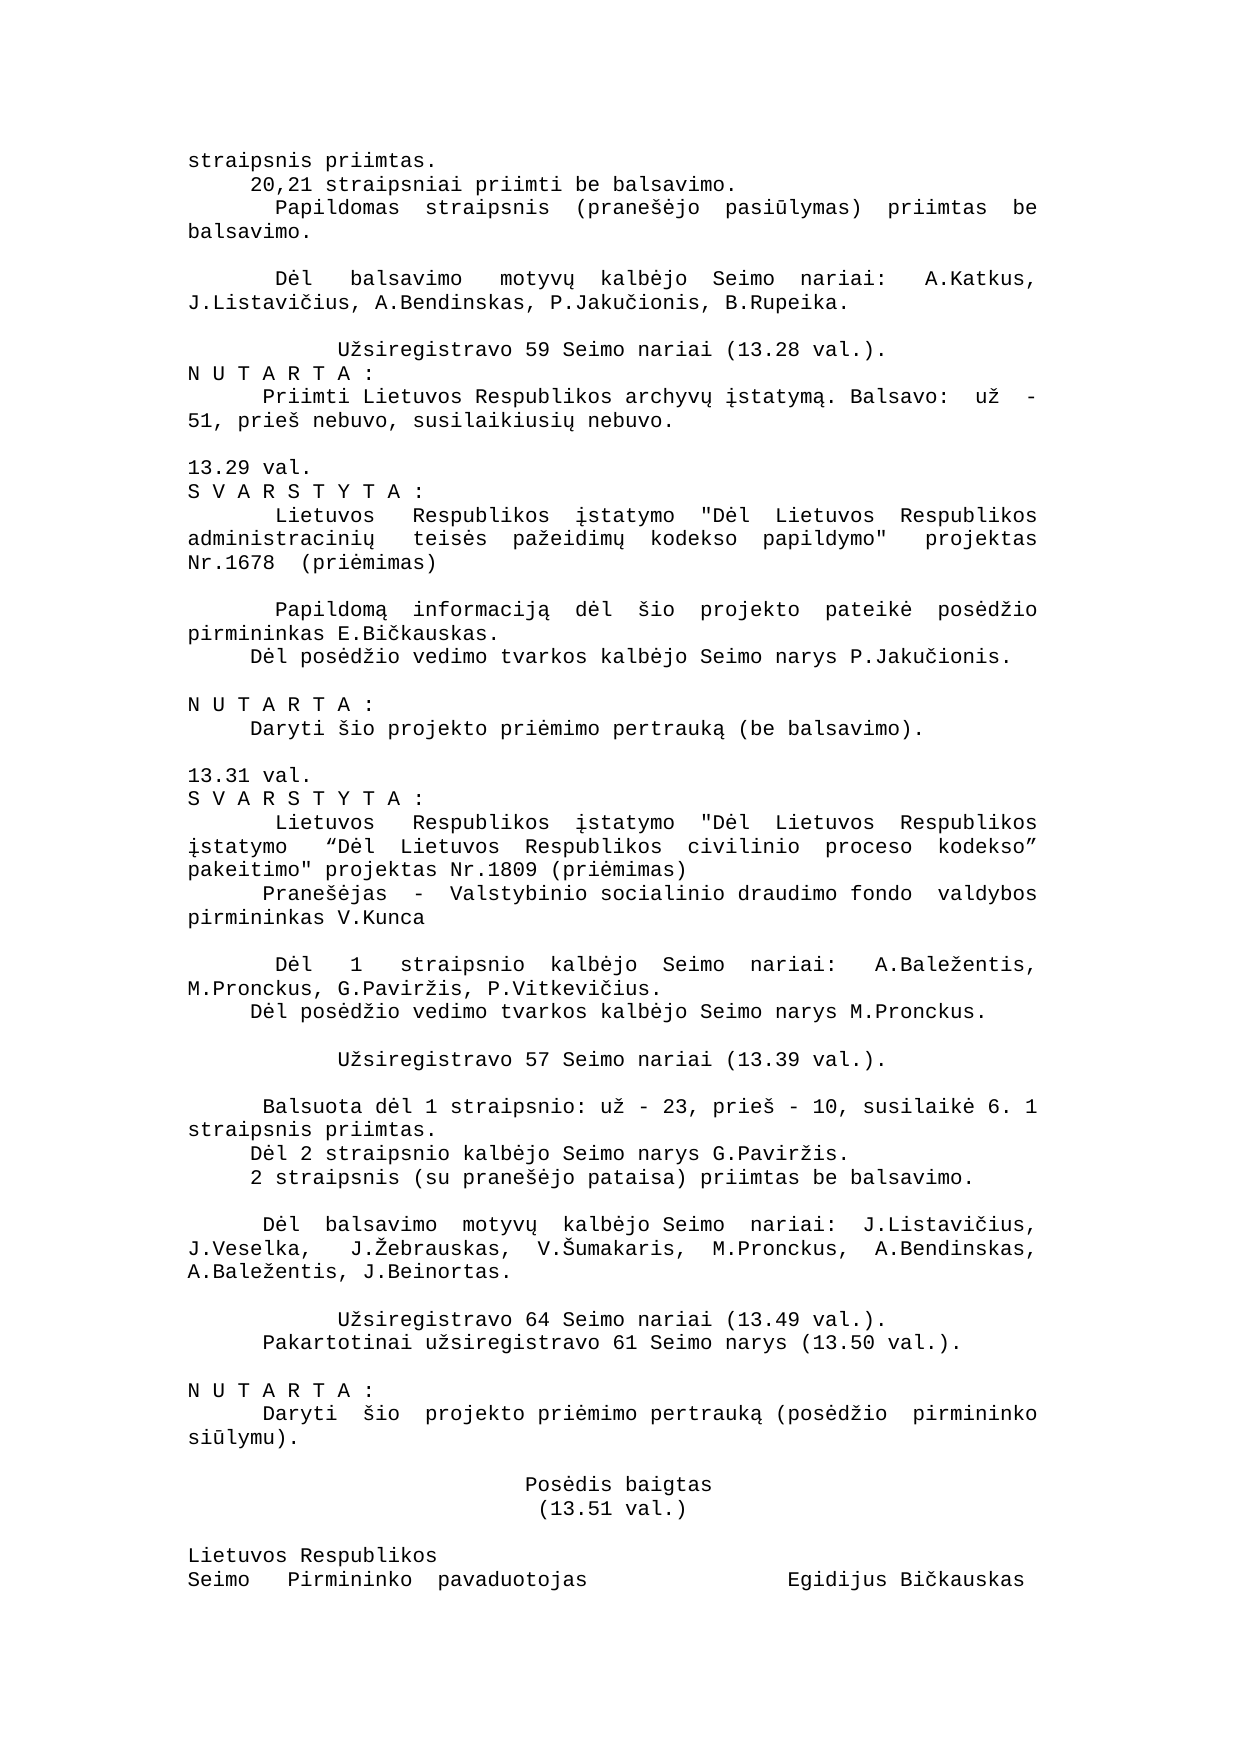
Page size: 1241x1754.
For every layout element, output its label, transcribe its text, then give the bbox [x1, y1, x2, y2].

text N U T A R T A : [187, 694, 1053, 717]
text Priimti Lietuvos Respublikos archyvų įstatymą. Balsavo: už - [187, 386, 1053, 410]
text Posėdis baigtas [187, 1474, 1053, 1498]
text N U T A R T A : [187, 1379, 1053, 1403]
text siūlymu). [187, 1427, 1053, 1451]
text pirmininkas E.Bičkauskas. [187, 623, 1053, 647]
text Nr.1678 (priėmimas) [187, 552, 1053, 576]
text 13.29 val. [187, 457, 1053, 481]
text pirmininkas V.Kunca [187, 907, 1053, 930]
text Užsiregistravo 64 Seimo nariai (13.49 val.). [187, 1309, 1053, 1332]
text (13.51 val.) [187, 1498, 1053, 1521]
text Seimo Pirmininko pavaduotojas Egidijus Bičkauskas [187, 1569, 1053, 1592]
text Papildomą informaciją dėl šio projekto pateikė posėdžio [187, 599, 1053, 623]
text Pakartotinai užsiregistravo 61 Seimo narys (13.50 val.). [187, 1332, 1053, 1356]
text Papildomas straipsnis (pranešėjo pasiūlymas) priimtas be [187, 197, 1053, 221]
text Dėl posėdžio vedimo tvarkos kalbėjo Seimo narys P.Jakučionis. [187, 647, 1053, 670]
text Daryti šio projekto priėmimo pertrauką (be balsavimo). [187, 717, 1053, 741]
text administracinių teisės pažeidimų kodekso papildymo" projektas [187, 528, 1053, 552]
text J.Listavičius, A.Bendinskas, P.Jakučionis, B.Rupeika. [187, 292, 1053, 316]
text 13.31 val. [187, 765, 1053, 788]
text straipsnis priimtas. [187, 150, 1053, 174]
text J.Veselka, J.Žebrauskas, V.Šumakaris, M.Pronckus, A.Bendinskas, [187, 1238, 1053, 1261]
text pakeitimo" projektas Nr.1809 (priėmimas) [187, 859, 1053, 883]
text Dėl 1 straipsnio kalbėjo Seimo nariai: A.Baležentis, [187, 954, 1053, 978]
text Pranešėjas - Valstybinio socialinio draudimo fondo valdybos [187, 883, 1053, 907]
text 20,21 straipsniai priimti be balsavimo. [187, 174, 1053, 197]
text Užsiregistravo 59 Seimo nariai (13.28 val.). [187, 339, 1053, 363]
text 51, prieš nebuvo, susilaikiusių nebuvo. [187, 410, 1053, 434]
text Lietuvos Respublikos įstatymo "Dėl Lietuvos Respublikos [187, 812, 1053, 836]
text įstatymo “Dėl Lietuvos Respublikos civilinio proceso kodekso” [187, 836, 1053, 859]
text Dėl balsavimo motyvų kalbėjo Seimo nariai: J.Listavičius, [187, 1214, 1053, 1238]
text Lietuvos Respublikos [187, 1545, 1053, 1569]
text Dėl posėdžio vedimo tvarkos kalbėjo Seimo narys M.Pronckus. [187, 1001, 1053, 1025]
text straipsnis priimtas. [187, 1119, 1053, 1143]
text S V A R S T Y T A : [187, 788, 1053, 812]
text S V A R S T Y T A : [187, 481, 1053, 505]
text Balsuota dėl 1 straipsnio: už - 23, prieš - 10, susilaikė 6. 1 [187, 1096, 1053, 1119]
text Užsiregistravo 57 Seimo nariai (13.39 val.). [187, 1048, 1053, 1072]
text N U T A R T A : [187, 363, 1053, 386]
text A.Baležentis, J.Beinortas. [187, 1261, 1053, 1285]
text Dėl balsavimo motyvų kalbėjo Seimo nariai: A.Katkus, [187, 268, 1053, 292]
text Lietuvos Respublikos įstatymo "Dėl Lietuvos Respublikos [187, 505, 1053, 528]
text 2 straipsnis (su pranešėjo pataisa) priimtas be balsavimo. [187, 1167, 1053, 1190]
text Dėl 2 straipsnio kalbėjo Seimo narys G.Paviržis. [187, 1143, 1053, 1167]
text balsavimo. [187, 221, 1053, 244]
text M.Pronckus, G.Paviržis, P.Vitkevičius. [187, 978, 1053, 1001]
text Daryti šio projekto priėmimo pertrauką (posėdžio pirmininko [187, 1403, 1053, 1427]
